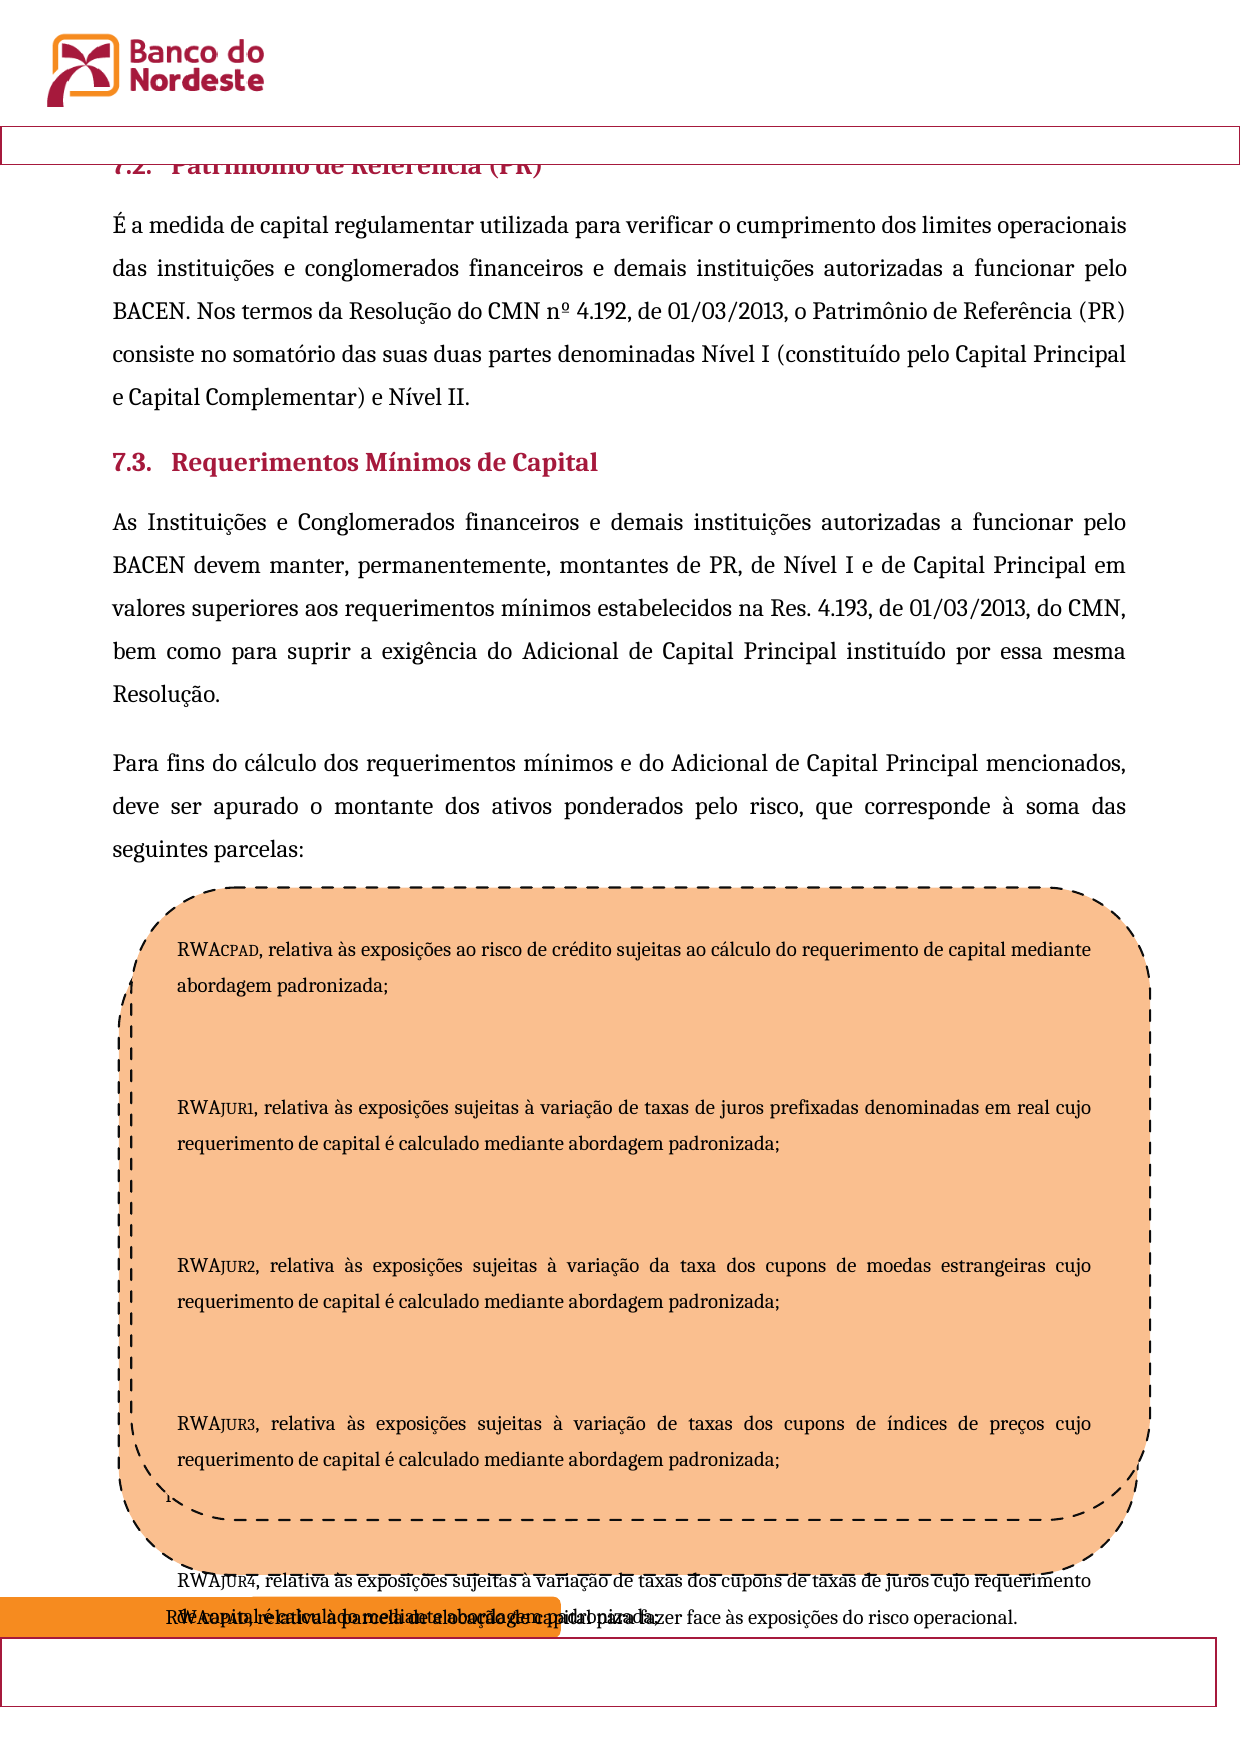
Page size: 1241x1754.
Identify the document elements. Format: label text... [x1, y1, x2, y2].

text As Instituições e Conglomerados financeiros e demais instituições autorizadas a funcionar pelo BACEN devem manter, permanentemente, montantes de PR, de Nível I e de Capital Principal em valores superiores aos requerimentos mínimos estabelecidos na Res. 4.193, de 01/03/2013, do CMN, bem como para suprir a exigência do Adicional de Capital Principal instituído por essa mesma Resolução. [112, 508, 1128, 709]
text Para fins do cálculo dos requerimentos mínimos e do Adicional de Capital Principal mencionados, deve ser apurado o montante dos ativos ponderados pelo risco, que corresponde à soma das seguintes parcelas: [112, 748, 1128, 863]
text É a medida de capital regulamentar utilizada para verificar o cumprimento dos limites operacionais das instituições e conglomerados financeiros e demais instituições autorizadas a funcionar pelo BACEN. Nos termos da Resolução do CMN nº 4.192, de 01/03/2013, o Patrimônio de Referência (PR) consiste no somatório das suas duas partes denominadas Nível I (constituído pelo Capital Principal e Capital Complementar) e Nível II. [112, 211, 1128, 412]
list Requerimentos Mínimos de Capital [112, 447, 1128, 478]
list Patrimônio de Referência (PR) [112, 165, 1128, 181]
